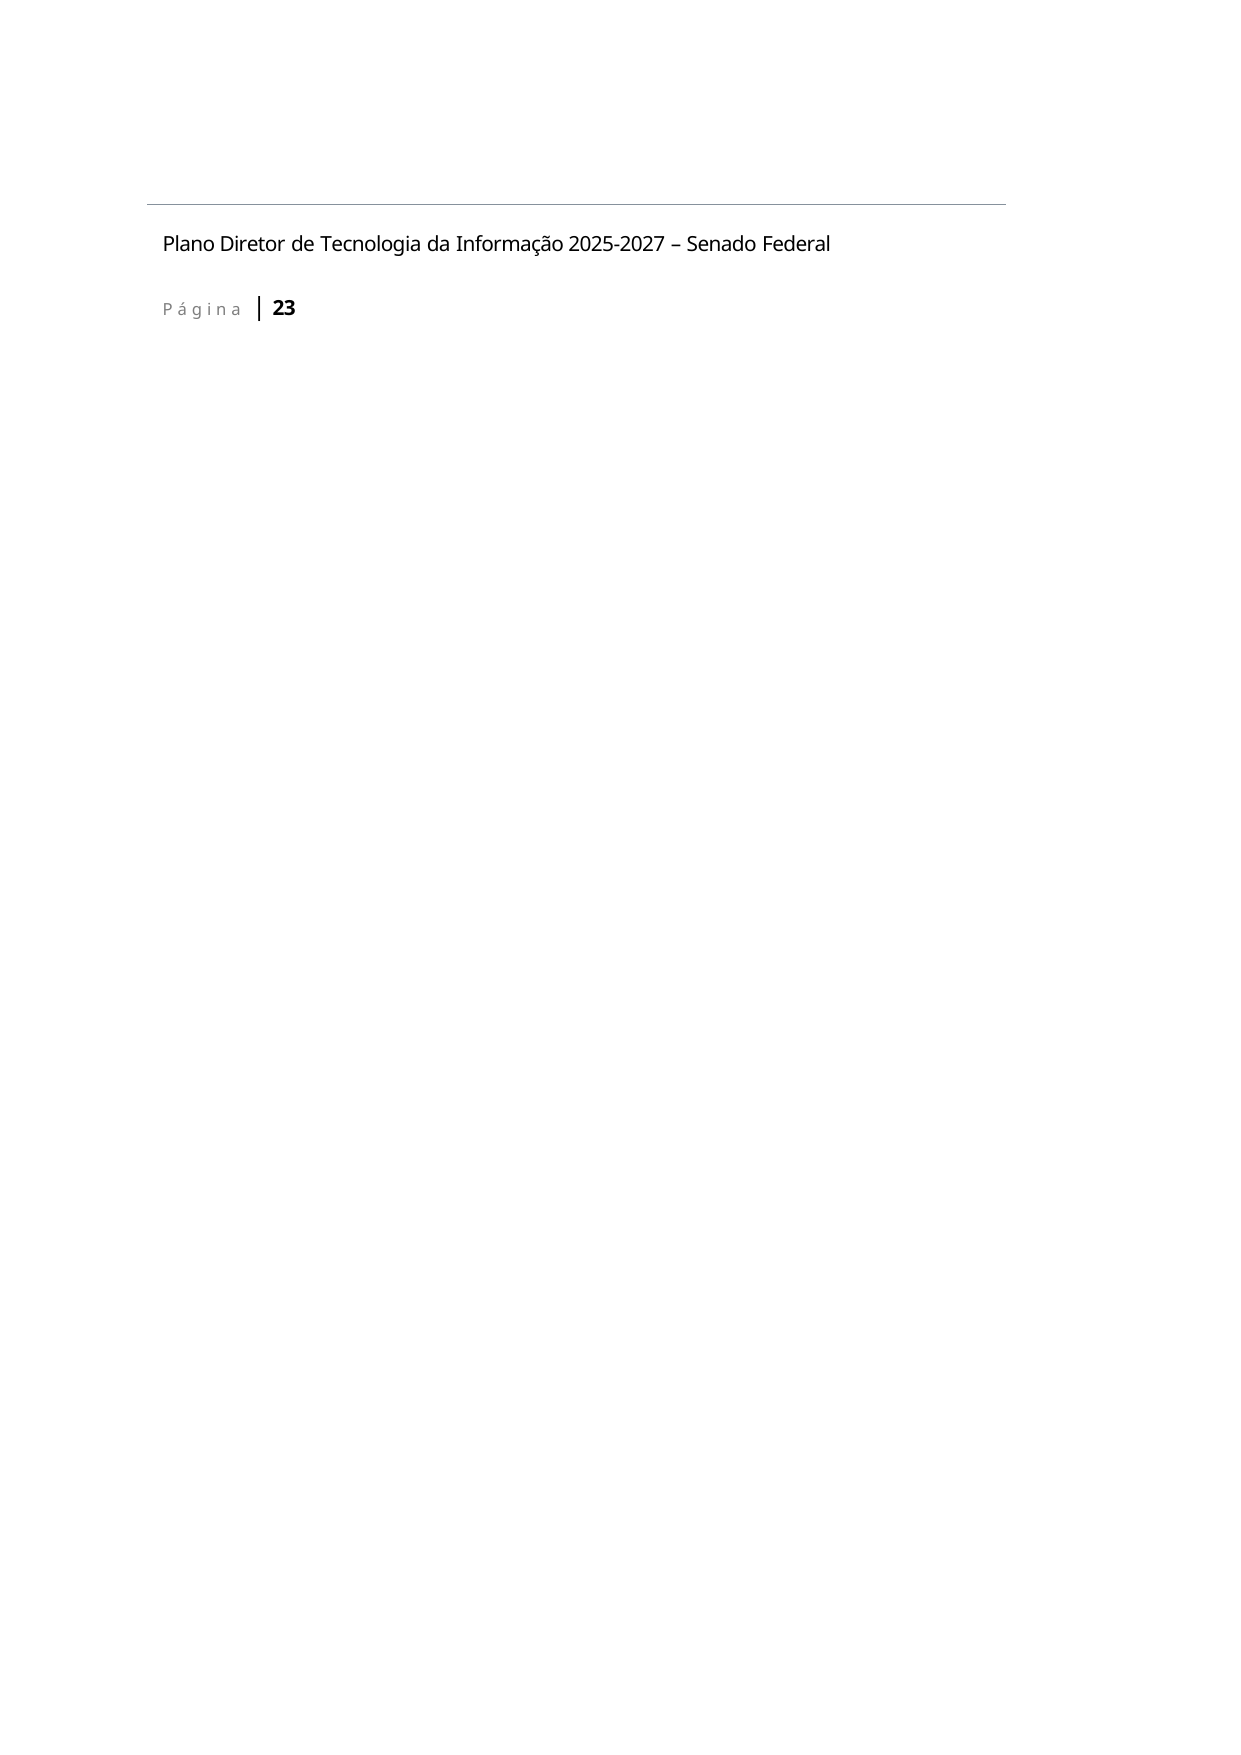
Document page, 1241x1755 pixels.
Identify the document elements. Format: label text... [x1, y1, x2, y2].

text P á g i n a | 23 [162, 288, 1226, 322]
text Plano Diretor de Tecnologia da Informação 2025-2027 – Senado Federal [162, 229, 1226, 258]
